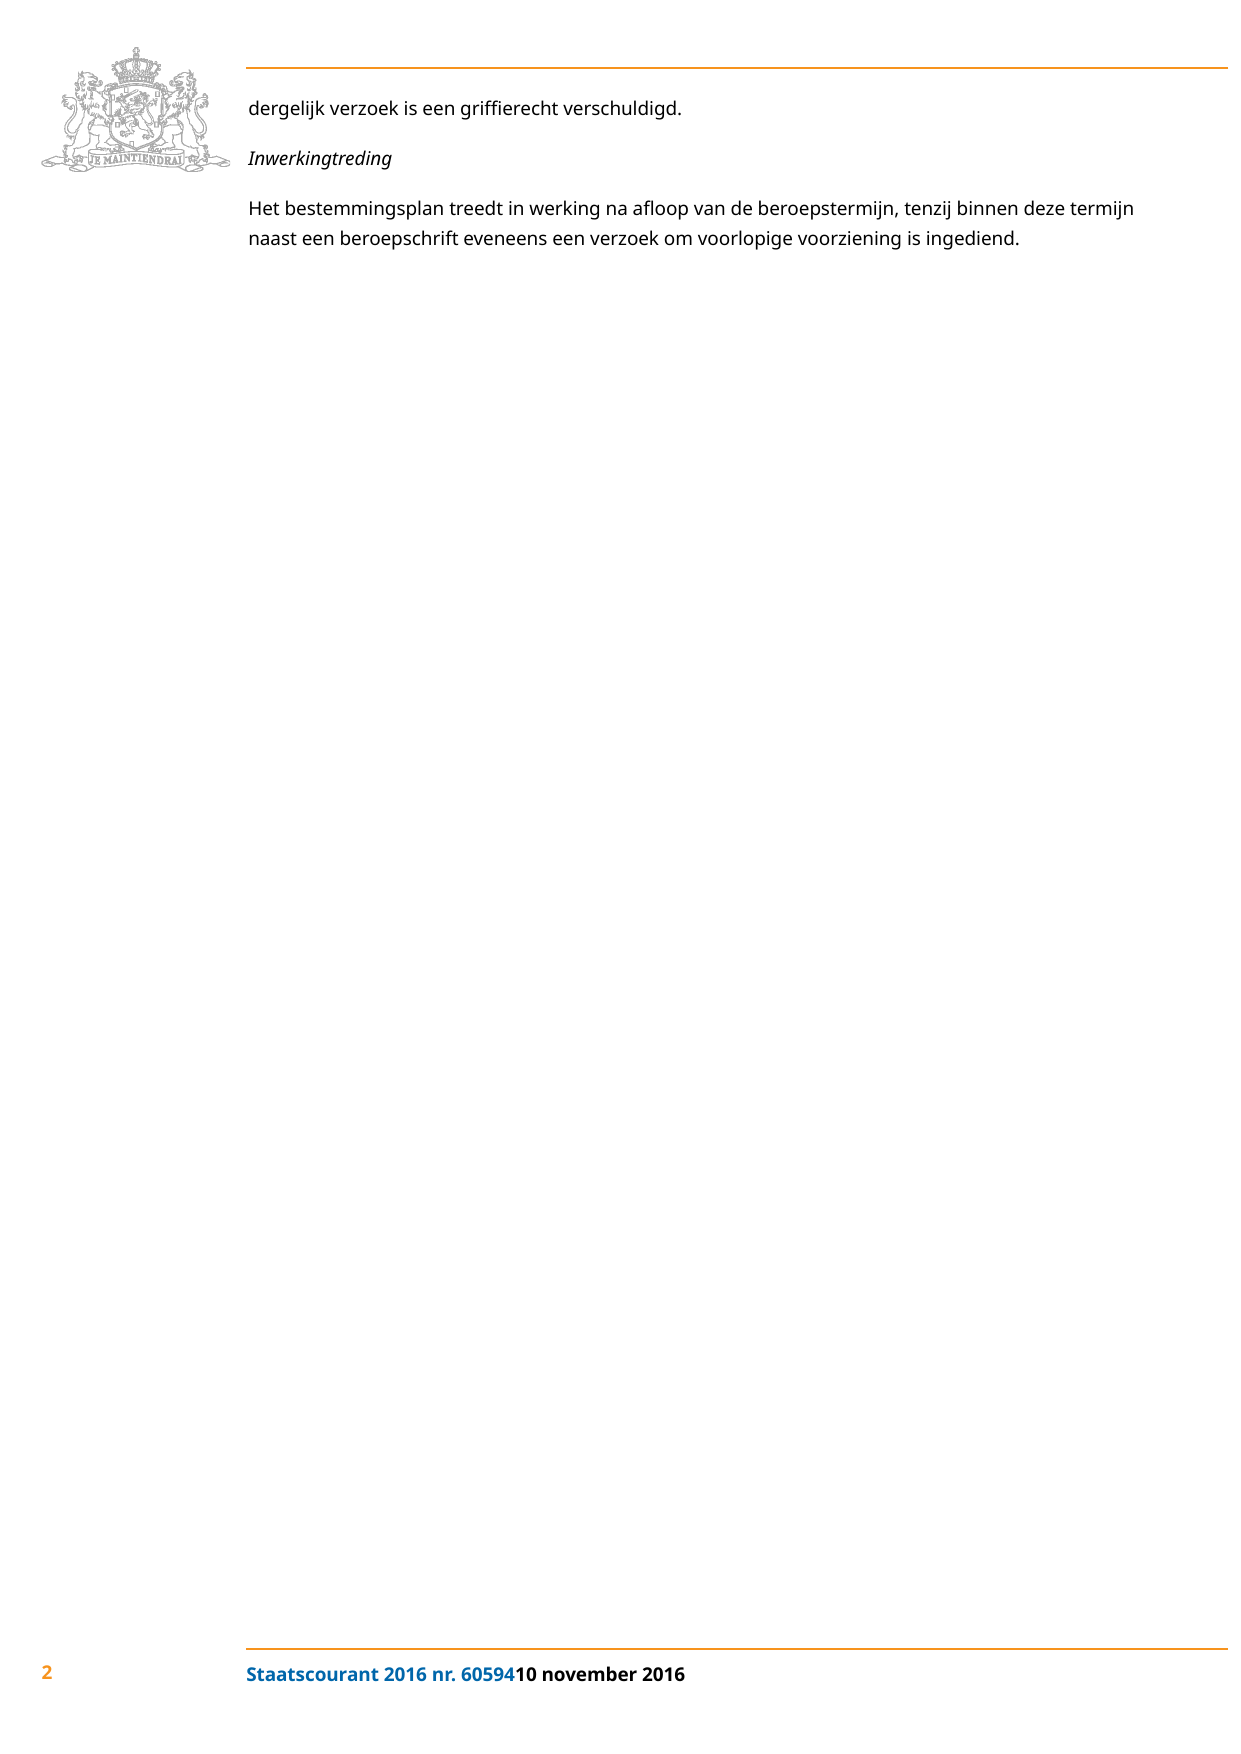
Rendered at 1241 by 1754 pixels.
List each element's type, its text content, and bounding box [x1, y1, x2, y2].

text Inwerkingtreding [248, 145, 1152, 171]
text dergelijk verzoek is een griffierecht verschuldigd. [248, 95, 1152, 121]
text Het bestemmingsplan treedt in werking na afloop van de beroepstermijn, tenzij binnen deze termijn naast een beroepschrift eveneens een verzoek om voorlopige voorziening is ingediend. [248, 196, 1152, 251]
picture [41, 47, 231, 172]
